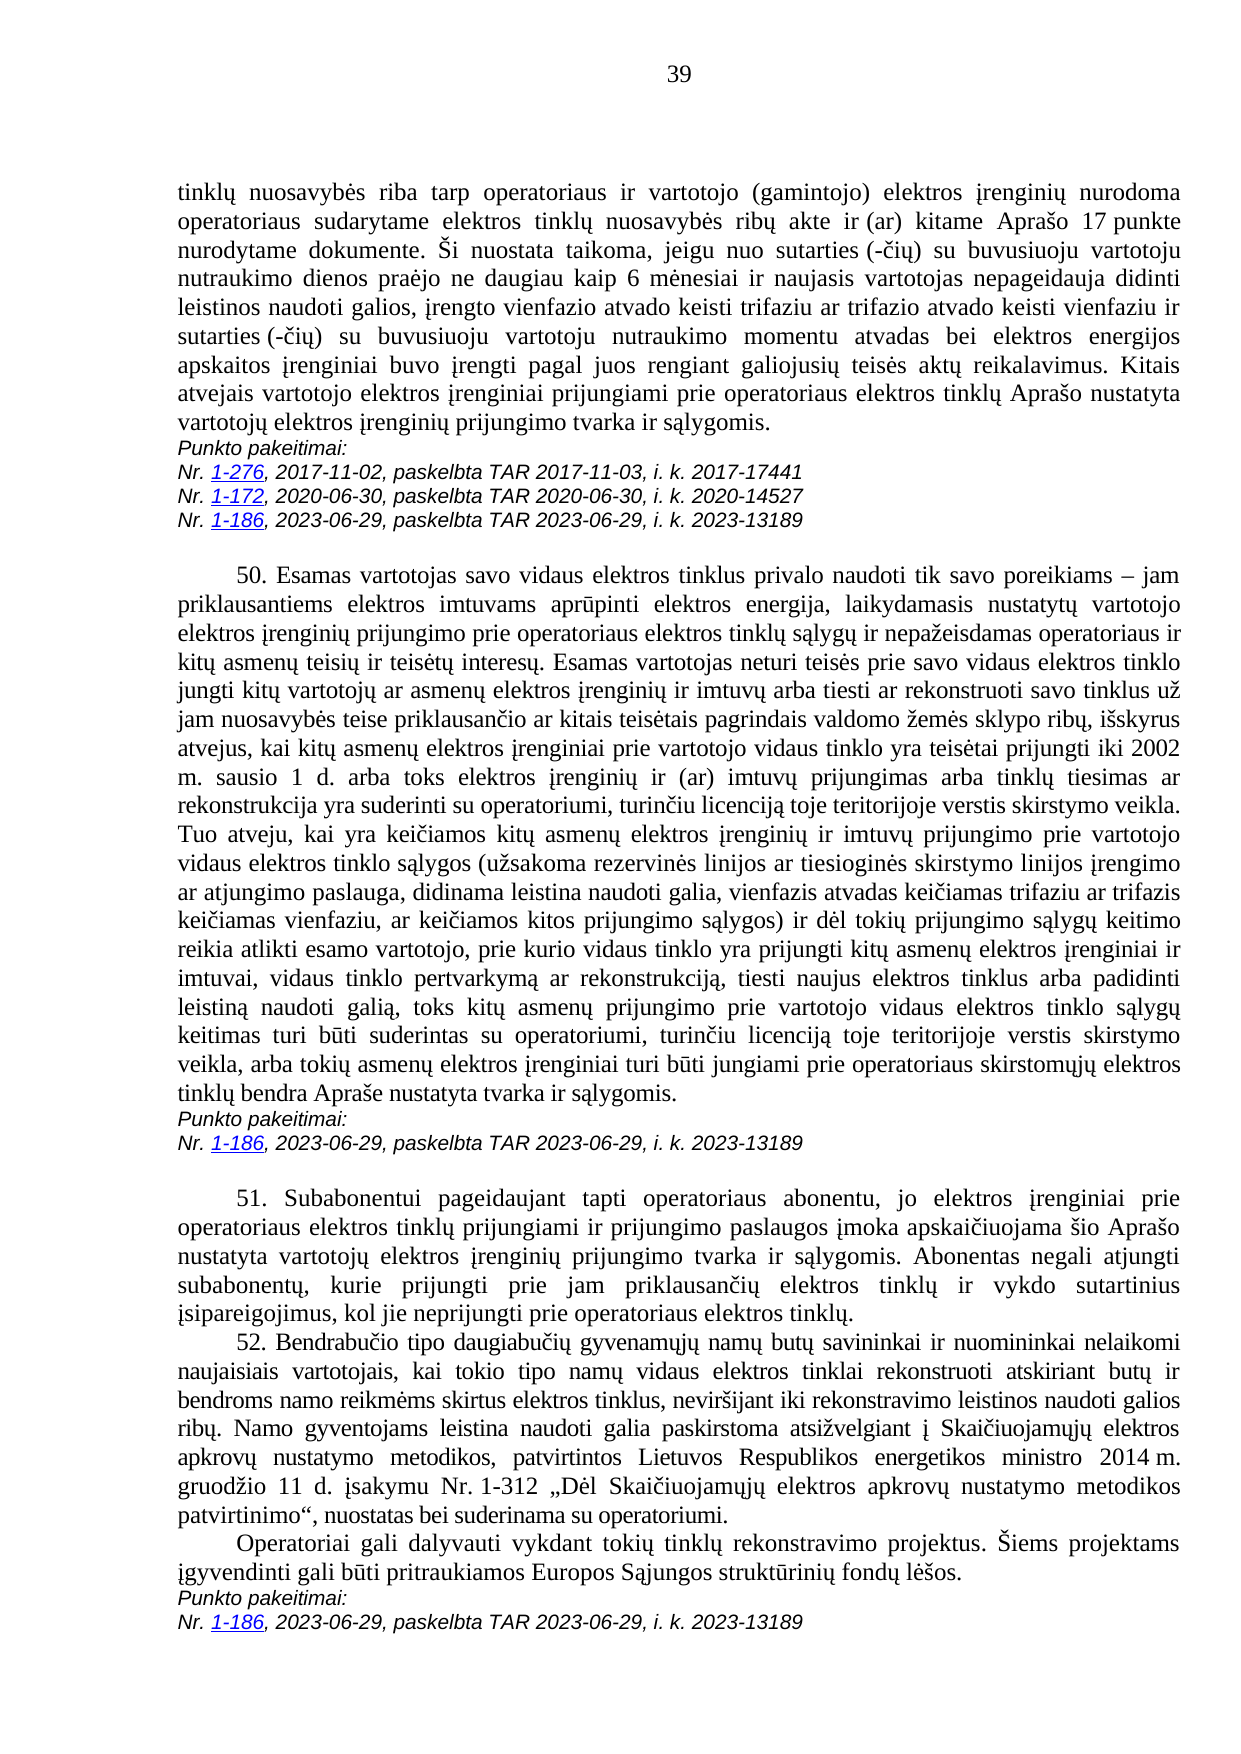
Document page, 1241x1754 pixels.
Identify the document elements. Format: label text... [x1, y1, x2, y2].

text 52. Bendrabučio tipo daugiabučių gyvenamųjų namų butų savininkai ir nuomininkai nelaikomi naujaisiais vartotojais, kai tokio tipo namų vidaus elektros tinklai rekonstruoti atskiriant butų ir bendroms namo reikmėms skirtus elektros tinklus, neviršijant iki rekonstravimo leistinos naudoti galios ribų. Namo gyventojams leistina naudoti galia paskirstoma atsižvelgiant į Skaičiuojamųjų elektros apkrovų nustatymo metodikos, patvirtintos Lietuvos Respublikos energetikos ministro 2014 m. gruodžio 11 d. įsakymu Nr. 1-312 „Dėl Skaičiuojamųjų elektros apkrovų nustatymo metodikos patvirtinimo“, nuostatas bei suderinama su operatoriumi. [177, 1327, 1181, 1528]
text Punkto pakeitimai: [177, 1107, 1181, 1131]
text Nr. 1-186, 2023-06-29, paskelbta TAR 2023-06-29, i. k. 2023-13189 [177, 1131, 1181, 1155]
text 51. Subabonentui pageidaujant tapti operatoriaus abonentu, jo elektros įrenginiai prie operatoriaus elektros tinklų prijungiami ir prijungimo paslaugos įmoka apskaičiuojama šio Aprašo nustatyta vartotojų elektros įrenginių prijungimo tvarka ir sąlygomis. Abonentas negali atjungti subabonentų, kurie prijungti prie jam priklausančių elektros tinklų ir vykdo sutartinius įsipareigojimus, kol jie neprijungti prie operatoriaus elektros tinklų. [177, 1183, 1181, 1327]
text Nr. 1-276, 2017-11-02, paskelbta TAR 2017-11-03, i. k. 2017-17441 [177, 460, 1181, 484]
text Nr. 1-186, 2023-06-29, paskelbta TAR 2023-06-29, i. k. 2023-13189 [177, 1610, 1181, 1634]
text 50. Esamas vartotojas savo vidaus elektros tinklus privalo naudoti tik savo poreikiams – jam priklausantiems elektros imtuvams aprūpinti elektros energija, laikydamasis nustatytų vartotojo elektros įrenginių prijungimo prie operatoriaus elektros tinklų sąlygų ir nepažeisdamas operatoriaus ir kitų asmenų teisių ir teisėtų interesų. Esamas vartotojas neturi teisės prie savo vidaus elektros tinklo jungti kitų vartotojų ar asmenų elektros įrenginių ir imtuvų arba tiesti ar rekonstruoti savo tinklus už jam nuosavybės teise priklausančio ar kitais teisėtais pagrindais valdomo žemės sklypo ribų, išskyrus atvejus, kai kitų asmenų elektros įrenginiai prie vartotojo vidaus tinklo yra teisėtai prijungti iki 2002 m. sausio 1 d. arba toks elektros įrenginių ir (ar) imtuvų prijungimas arba tinklų tiesimas ar rekonstrukcija yra suderinti su operatoriumi, turinčiu licenciją toje teritorijoje verstis skirstymo veikla. Tuo atveju, kai yra keičiamos kitų asmenų elektros įrenginių ir imtuvų prijungimo prie vartotojo vidaus elektros tinklo sąlygos (užsakoma rezervinės linijos ar tiesioginės skirstymo linijos įrengimo ar atjungimo paslauga, didinama leistina naudoti galia, vienfazis atvadas keičiamas trifaziu ar trifazis keičiamas vienfaziu, ar keičiamos kitos prijungimo sąlygos) ir dėl tokių prijungimo sąlygų keitimo reikia atlikti esamo vartotojo, prie kurio vidaus tinklo yra prijungti kitų asmenų elektros įrenginiai ir imtuvai, vidaus tinklo pertvarkymą ar rekonstrukciją, tiesti naujus elektros tinklus arba padidinti leistiną naudoti galią, toks kitų asmenų prijungimo prie vartotojo vidaus elektros tinklo sąlygų keitimas turi būti suderintas su operatoriumi, turinčiu licenciją toje teritorijoje verstis skirstymo veikla, arba tokių asmenų elektros įrenginiai turi būti jungiami prie operatoriaus skirstomųjų elektros tinklų bendra Apraše nustatyta tvarka ir sąlygomis. [177, 561, 1181, 1107]
text Operatoriai gali dalyvauti vykdant tokių tinklų rekonstravimo projektus. Šiems projektams įgyvendinti gali būti pritraukiamos Europos Sąjungos struktūrinių fondų lėšos. [177, 1528, 1181, 1586]
text Punkto pakeitimai: [177, 1586, 1181, 1610]
text Punkto pakeitimai: [177, 436, 1181, 460]
text Nr. 1-186, 2023-06-29, paskelbta TAR 2023-06-29, i. k. 2023-13189 [177, 508, 1181, 532]
text Nr. 1-172, 2020-06-30, paskelbta TAR 2020-06-30, i. k. 2020-14527 [177, 484, 1181, 508]
text tinklų nuosavybės riba tarp operatoriaus ir vartotojo (gamintojo) elektros įrenginių nurodoma operatoriaus sudarytame elektros tinklų nuosavybės ribų akte ir (ar) kitame Aprašo 17 punkte nurodytame dokumente. Ši nuostata taikoma, jeigu nuo sutarties (-čių) su buvusiuoju vartotoju nutraukimo dienos praėjo ne daugiau kaip 6 mėnesiai ir naujasis vartotojas nepageidauja didinti leistinos naudoti galios, įrengto vienfazio atvado keisti trifaziu ar trifazio atvado keisti vienfaziu ir sutarties (-čių) su buvusiuoju vartotoju nutraukimo momentu atvadas bei elektros energijos apskaitos įrenginiai buvo įrengti pagal juos rengiant galiojusių teisės aktų reikalavimus. Kitais atvejais vartotojo elektros įrenginiai prijungiami prie operatoriaus elektros tinklų Aprašo nustatyta vartotojų elektros įrenginių prijungimo tvarka ir sąlygomis. [177, 177, 1181, 436]
